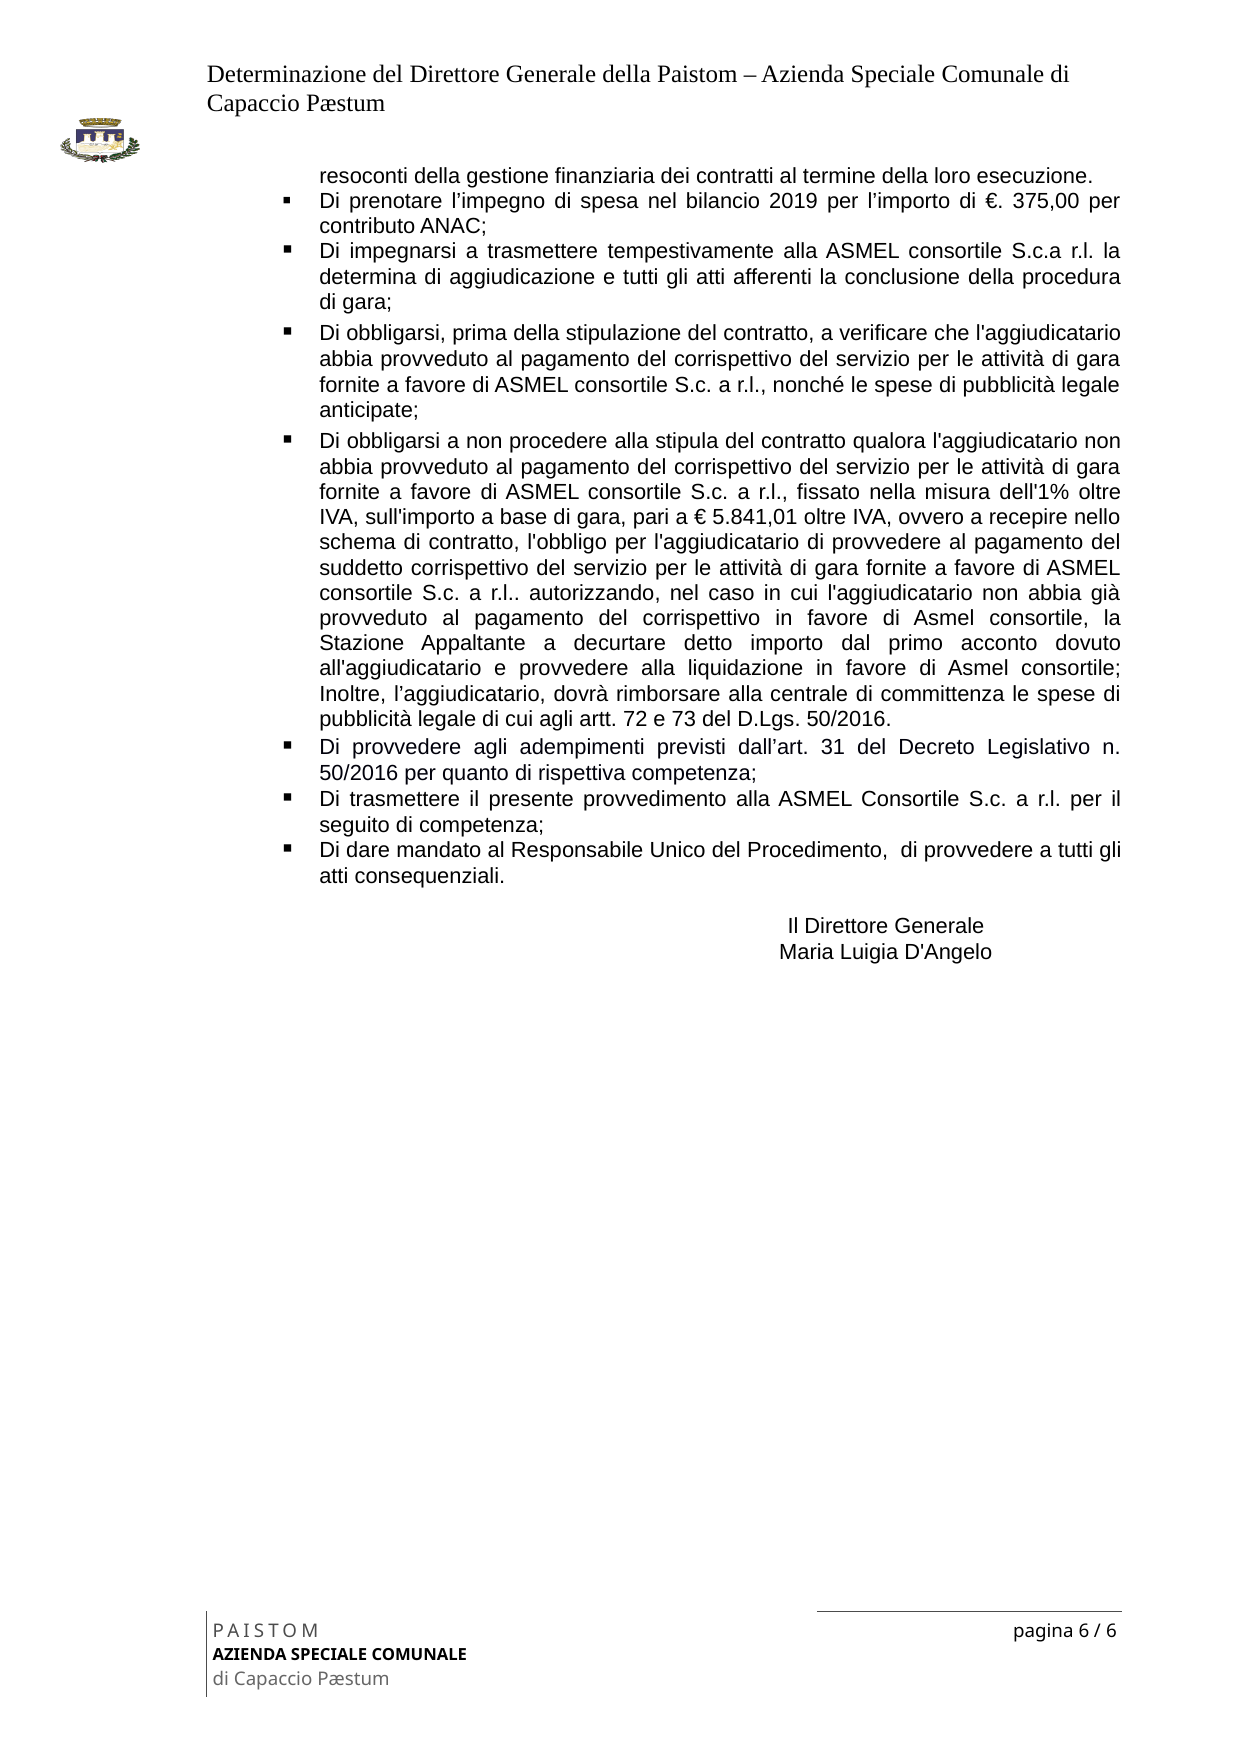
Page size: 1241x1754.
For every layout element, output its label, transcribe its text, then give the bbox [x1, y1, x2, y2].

list resoconti della gestione finanziaria dei contratti al termine della loro esecuzione. [282, 162, 1122, 188]
list Di provvedere agli adempimenti previsti dall’art. 31 del Decreto Legislativo n. 50/2016 per quanto di rispettiva competenza; [282, 734, 1122, 785]
list Di dare mandato al Responsabile Unico del Procedimento, di provvedere a tutti gli atti consequenziali. [282, 837, 1122, 888]
list Di obbligarsi, prima della stipulazione del contratto, a verificare che l'aggiudicatario abbia provveduto al pagamento del corrispettivo del servizio per le attività di gara fornite a favore di ASMEL consortile S.c. a r.l., nonché le spese di pubblicità legale anticipate; [282, 320, 1122, 422]
list Di prenotare l’impegno di spesa nel bilancio 2019 per l’importo di €. 375,00 per contributo ANAC; [282, 188, 1122, 238]
list Di trasmettere il presente provvedimento alla ASMEL Consortile S.c. a r.l. per il seguito di competenza; [282, 786, 1122, 837]
list Di obbligarsi a non procedere alla stipula del contratto qualora l'aggiudicatario non abbia provveduto al pagamento del corrispettivo del servizio per le attività di gara fornite a favore di ASMEL consortile S.c. a r.l., fissato nella misura dell'1% oltre IVA, sull'importo a base di gara, pari a € 5.841,01 oltre IVA, ovvero a recepire nello schema di contratto, l'obbligo per l'aggiudicatario di provvedere al pagamento del suddetto corrispettivo del servizio per le attività di gara fornite a favore di ASMEL consortile S.c. a r.l.. autorizzando, nel caso in cui l'aggiudicatario non abbia già provveduto al pagamento del corrispettivo in favore di Asmel consortile, la Stazione Appaltante a decurtare detto importo dal primo acconto dovuto all'aggiudicatario e provvedere alla liquidazione in favore di Asmel consortile; Inoltre, l’aggiudicatario, dovrà rimborsare alla centrale di committenza le spese di pubblicità legale di cui agli artt. 72 e 73 del D.Lgs. 50/2016. [282, 428, 1122, 731]
text Il Direttore Generale [575, 913, 1122, 938]
text Maria Luigia D'Angelo [575, 938, 1122, 964]
picture [59, 118, 143, 163]
list Di impegnarsi a trasmettere tempestivamente alla ASMEL consortile S.c.a r.l. la determina di aggiudicazione e tutti gli atti afferenti la conclusione della procedura di gara; [282, 238, 1122, 314]
